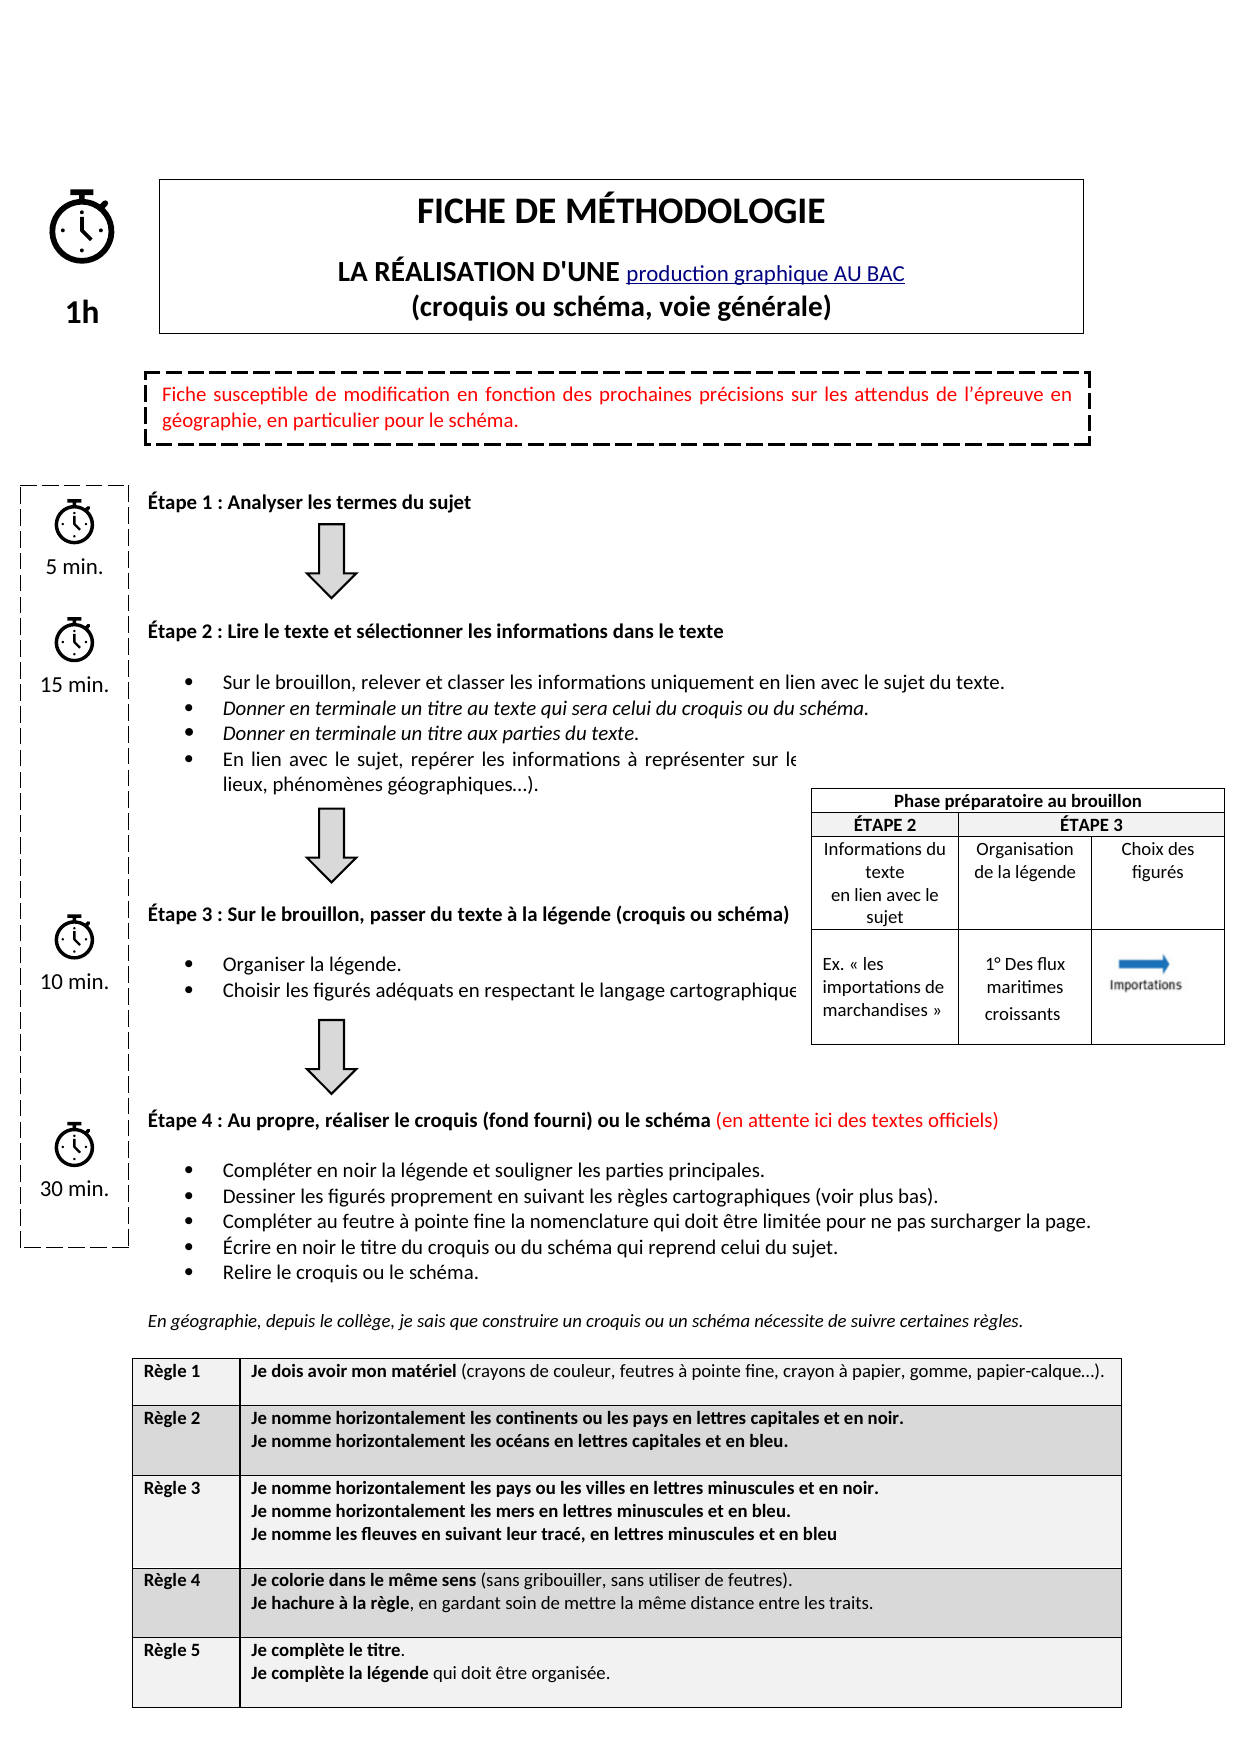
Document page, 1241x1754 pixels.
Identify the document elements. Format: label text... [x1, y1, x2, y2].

list Dessiner les figurés proprement en suivant les règles cartographiques (voir plus bas). [185, 1183, 1093, 1208]
table_header Règle 1 [133, 1359, 239, 1405]
table_cell [1092, 930, 1224, 1044]
text Étape 4 : Au propre, réaliser le croquis (fond fourni) ou le schéma (en attente ici des textes officiels) [148, 1107, 1093, 1132]
table_cell Règle 3 [133, 1476, 239, 1567]
table_cell Je colorie dans le même sens (sans gribouiller, sans utiliser de feutres). Je hachure à la règle, en gardant soin de mettre la même distance entre les traits. [241, 1569, 1121, 1637]
table_cell Choix des figurés [1092, 837, 1224, 929]
text 10 min. [36, 967, 113, 995]
list Relire le croquis ou le schéma. [185, 1259, 1093, 1285]
list Donner en terminale un titre au texte qui sera celui du croquis ou du schéma. [185, 695, 1093, 720]
table_cell Je complète le titre. Je complète la légende qui doit être organisée. [241, 1638, 1121, 1707]
table_cell ÉTAPE 3 [959, 813, 1224, 836]
list Compléter en noir la légende et souligner les parties principales. [185, 1158, 1093, 1183]
list Écrire en noir le titre du croquis ou du schéma qui reprend celui du sujet. [185, 1234, 1093, 1259]
text Étape 2 : Lire le texte et sélectionner les informations dans le texte [148, 619, 1093, 644]
list Choisir les figurés adéquats en respectant le langage cartographique. [185, 977, 796, 1002]
list Compléter au feutre à pointe fine la nomenclature qui doit être limitée pour ne pas surcharger la page. [185, 1208, 1093, 1234]
table_cell Informations du texte en lien avec le sujet [812, 837, 958, 929]
list En lien avec le sujet, repérer les informations à représenter sur le croquis ou le schéma (noms des lieux, phénomènes géographiques…). [185, 746, 796, 797]
text La rÉalisation d'une production graphique AU BAC [175, 253, 1068, 288]
table_cell 1° Des flux maritimes croissants [959, 930, 1091, 1044]
text FICHE DE MÉTHODOLOGIE [175, 187, 1068, 233]
table_header Phase préparatoire au brouillon [812, 789, 1224, 812]
list Sur le brouillon, relever et classer les informations uniquement en lien avec le sujet du texte. [185, 669, 1093, 695]
list Donner en terminale un titre aux parties du texte. [185, 720, 1235, 1065]
text Étape 1 : Analyser les termes du sujet [148, 489, 1093, 514]
table_cell Organisation de la légende [959, 837, 1091, 929]
text Fiche susceptible de modification en fonction des prochaines précisions sur les attendus de l’épreuve en géographie, en particulier pour le schéma. [162, 381, 1073, 432]
text En géographie, depuis le collège, je sais que construire un croquis ou un schéma nécessite de suivre certaines règles. [148, 1309, 1093, 1332]
table_cell Ex. « les importations de marchandises » [812, 930, 958, 1044]
text 5 min. [36, 552, 113, 580]
text Étape 3 : Sur le brouillon, passer du texte à la légende (croquis ou schéma) [148, 901, 796, 926]
list Organiser la légende. [185, 952, 796, 977]
text (croquis ou schéma, voie générale) [175, 288, 1068, 324]
table_cell Je nomme horizontalement les pays ou les villes en lettres minuscules et en noir. Je nomme horizontalement les mers en lettres minuscules et en bleu. Je nomme les fleuves en suivant leur tracé, en lettres minuscules et en bleu [241, 1476, 1121, 1567]
table_cell Règle 5 [133, 1638, 239, 1707]
table_header Je dois avoir mon matériel (crayons de couleur, feutres à pointe fine, crayon à papier, gomme, papier-calque…). [241, 1359, 1121, 1405]
table_cell Règle 4 [133, 1569, 239, 1637]
table_cell ÉTAPE 2 [812, 813, 958, 836]
text 1h [26, 291, 137, 329]
text 30 min. [36, 1174, 113, 1203]
text 15 min. [36, 670, 113, 698]
table_cell Je nomme horizontalement les continents ou les pays en lettres capitales et en noir. Je nomme horizontalement les océans en lettres capitales et en bleu. [241, 1406, 1121, 1475]
table_cell Règle 2 [133, 1406, 239, 1475]
